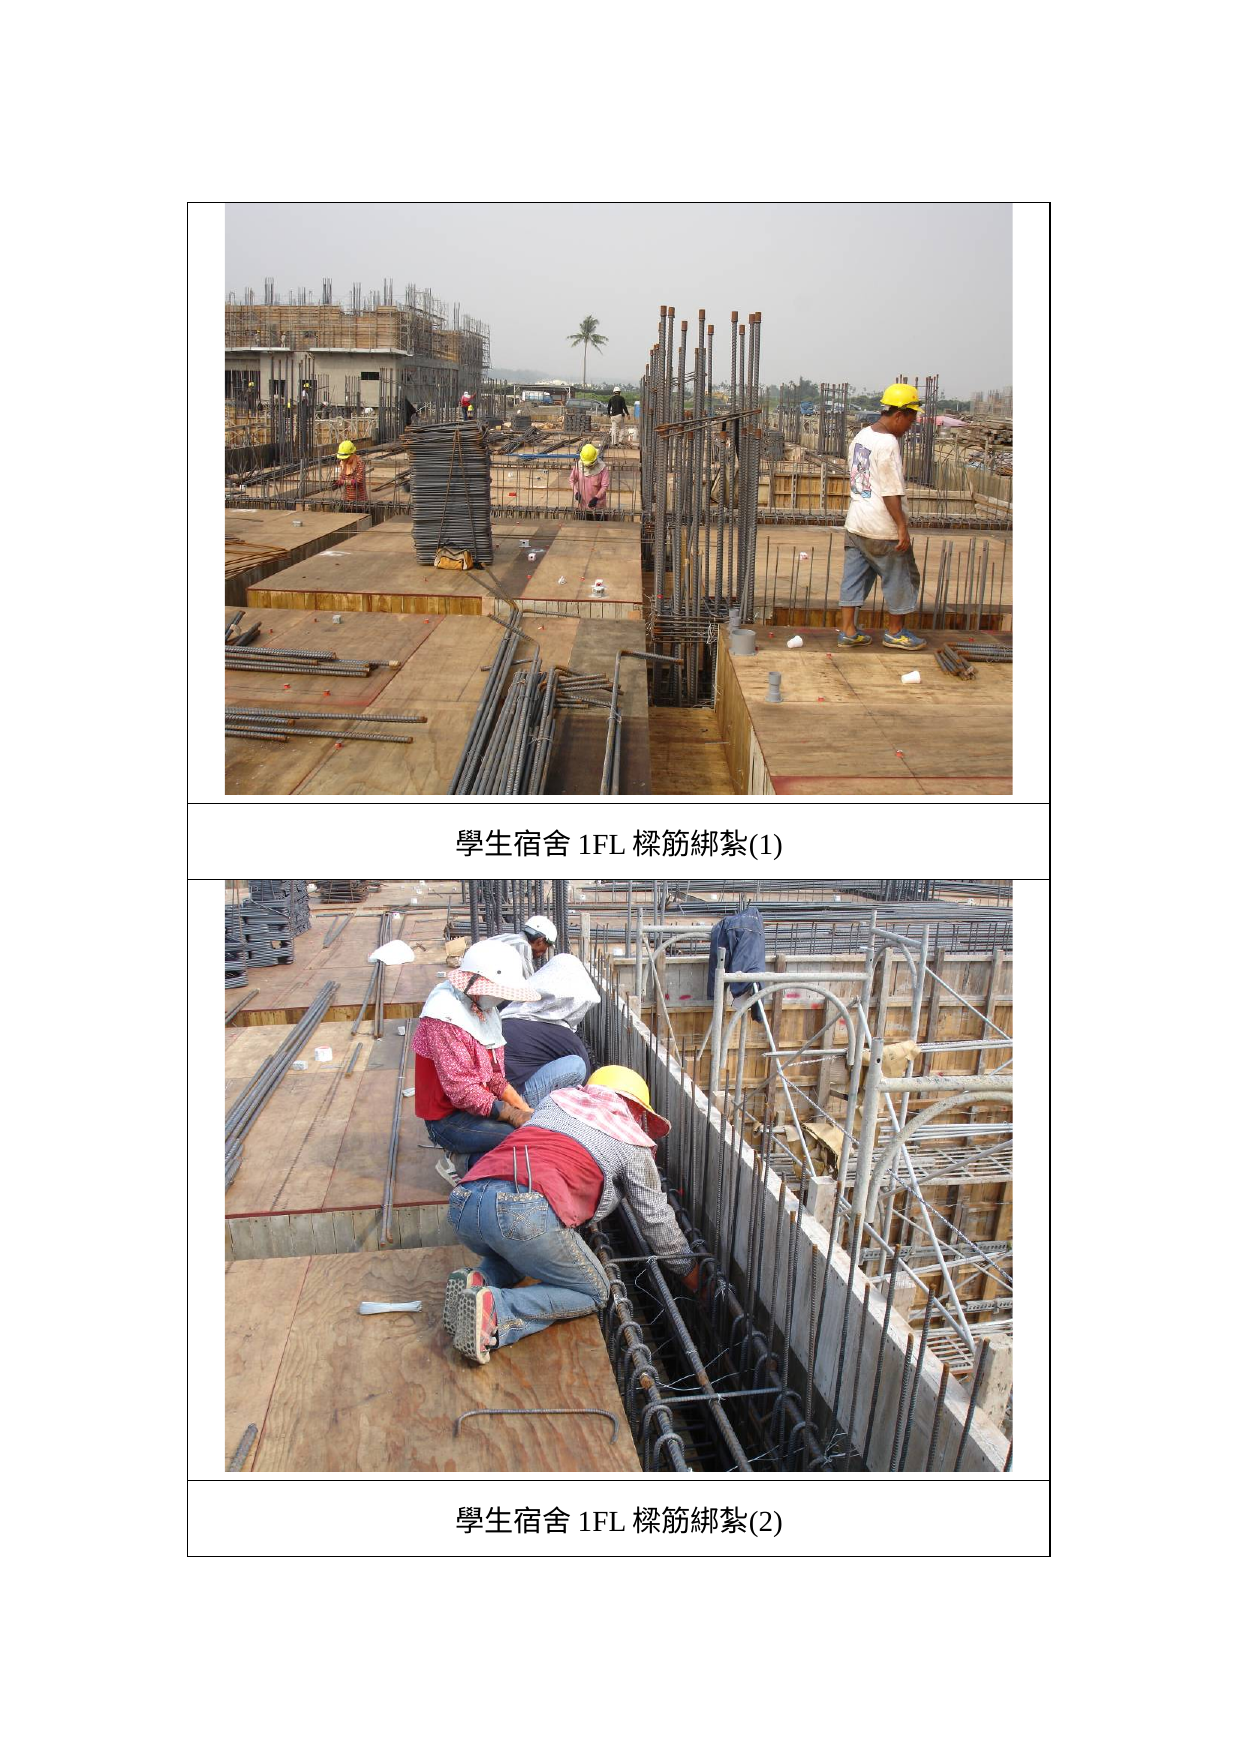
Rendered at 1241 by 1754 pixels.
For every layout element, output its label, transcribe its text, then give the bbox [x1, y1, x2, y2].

picture [224, 880, 1013, 1472]
table_cell 學生宿舍1FL樑筋綁紮(2) [188, 1481, 1049, 1556]
table_header [188, 203, 1049, 803]
picture [224, 203, 1013, 795]
table_cell [188, 880, 1049, 1480]
table_cell 學生宿舍1FL樑筋綁紮(1) [188, 804, 1049, 879]
